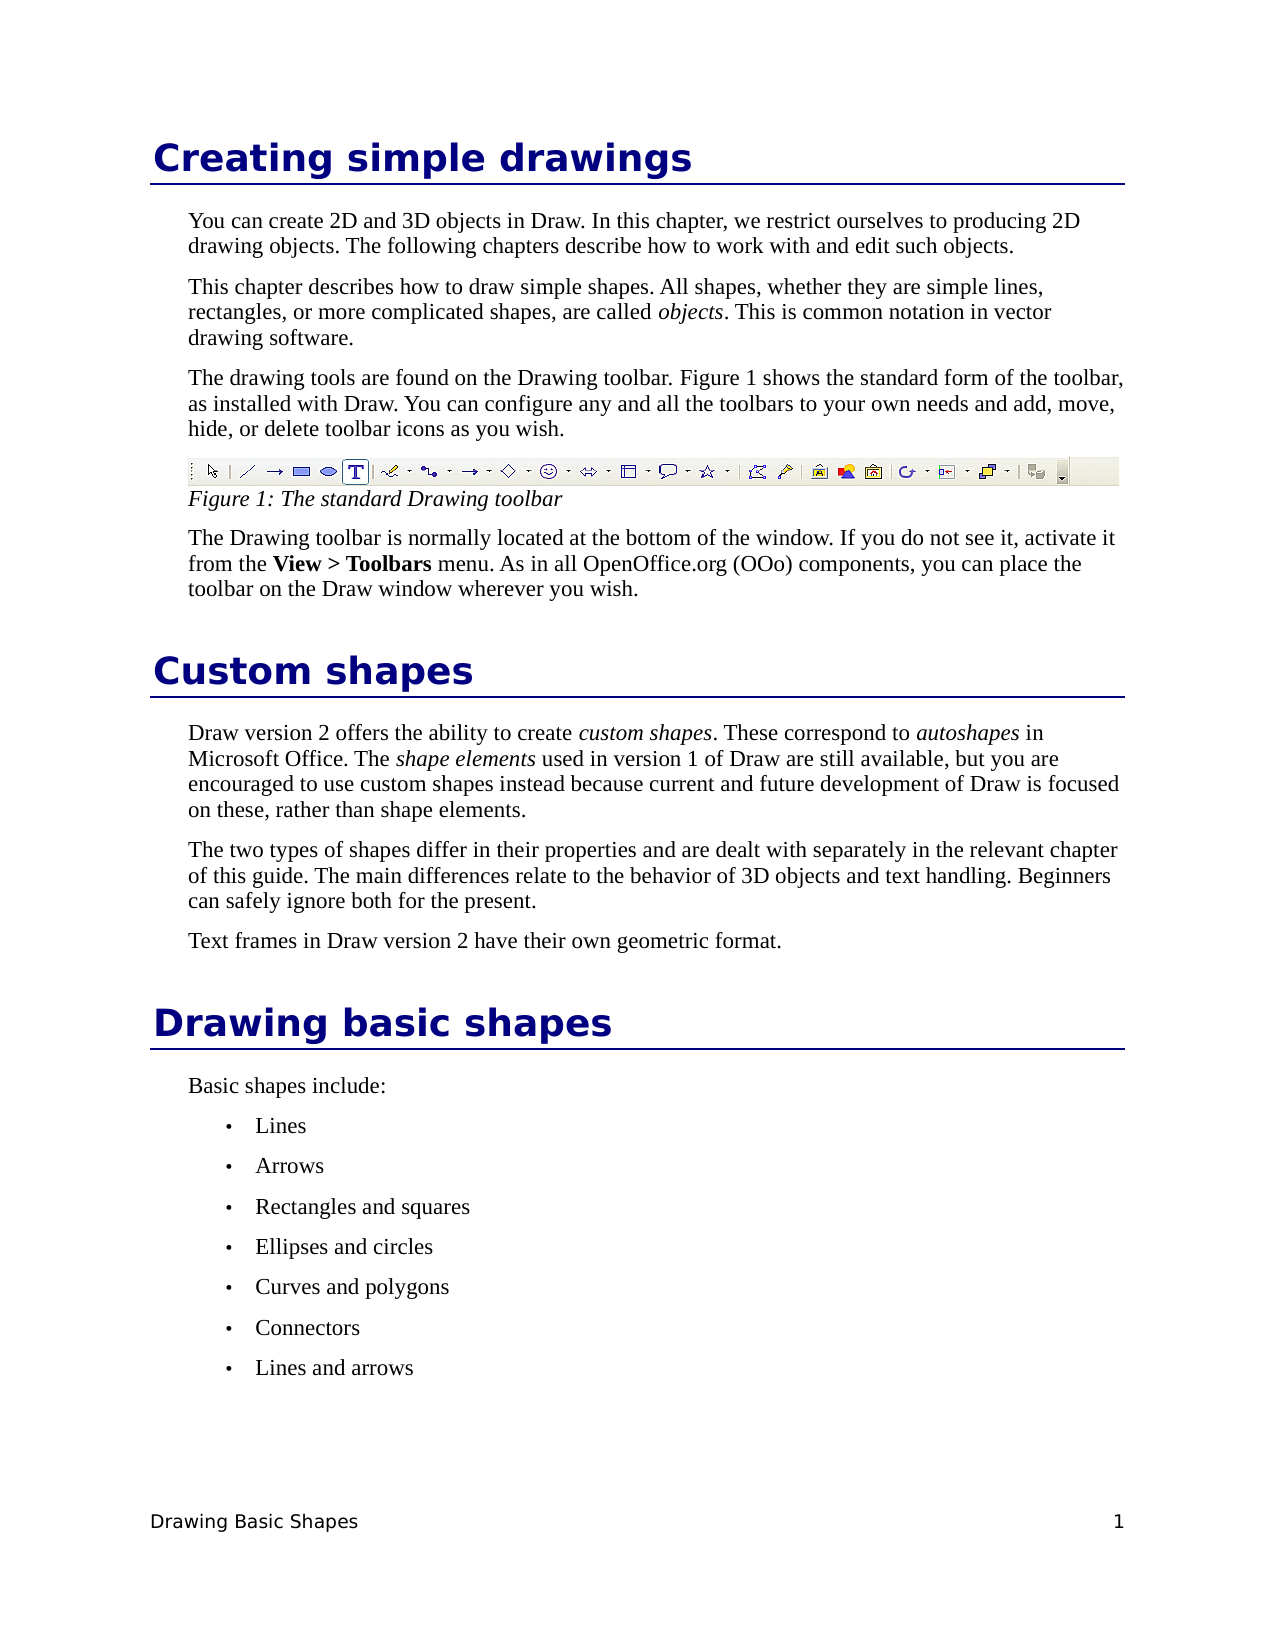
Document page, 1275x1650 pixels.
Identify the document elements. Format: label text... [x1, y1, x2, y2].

subtitle Creating simple drawings [150, 134, 1125, 183]
picture [187, 456, 1120, 486]
list Curves and polygons [226, 1274, 1125, 1300]
subtitle Drawing basic shapes [150, 999, 1125, 1048]
subtitle Custom shapes [150, 646, 1125, 696]
text The two types of shapes differ in their properties and are dealt with separately in the relevant chapter of this guide. The main differences relate to the behavior of 3D objects and text handling. Beginners can safely ignore both for the present. [188, 837, 1125, 914]
text Basic shapes include: [188, 1073, 1125, 1098]
text Draw version 2 offers the ability to create custom shapes. These correspond to autoshapes in Microsoft Office. The shape elements used in version 1 of Draw are still available, but you are encouraged to use custom shapes instead because current and future development of Draw is focused on these, rather than shape elements. [188, 720, 1125, 822]
text You can create 2D and 3D objects in Draw. In this chapter, we restrict ourselves to producing 2D drawing objects. The following chapters describe how to work with and edit such objects. [188, 208, 1125, 259]
list Rectangles and squares [226, 1194, 1125, 1219]
list Lines and arrows [226, 1355, 1125, 1380]
list Arrows [226, 1153, 1125, 1179]
text This chapter describes how to draw simple shapes. All shapes, whether they are simple lines, rectangles, or more complicated shapes, are called objects. This is common notation in vector drawing software. [188, 274, 1125, 350]
list Lines [226, 1113, 1125, 1138]
list Connectors [226, 1314, 1125, 1340]
text Figure 1: The standard Drawing toolbar [188, 486, 1119, 511]
text The Drawing toolbar is normally located at the bottom of the window. If you do not see it, activate it from the View > Toolbars menu. As in all OpenOffice.org (OOo) components, you can place the toolbar on the Draw window wherever you wish. [188, 456, 1125, 601]
text Text frames in Draw version 2 have their own geometric format. [188, 928, 1125, 954]
text The drawing tools are found on the Drawing toolbar. Figure 1 shows the standard form of the toolbar, as installed with Draw. You can configure any and all the toolbars to your own needs and add, move, hide, or delete toolbar icons as you wish. [188, 365, 1125, 442]
list Ellipses and circles [226, 1234, 1125, 1259]
